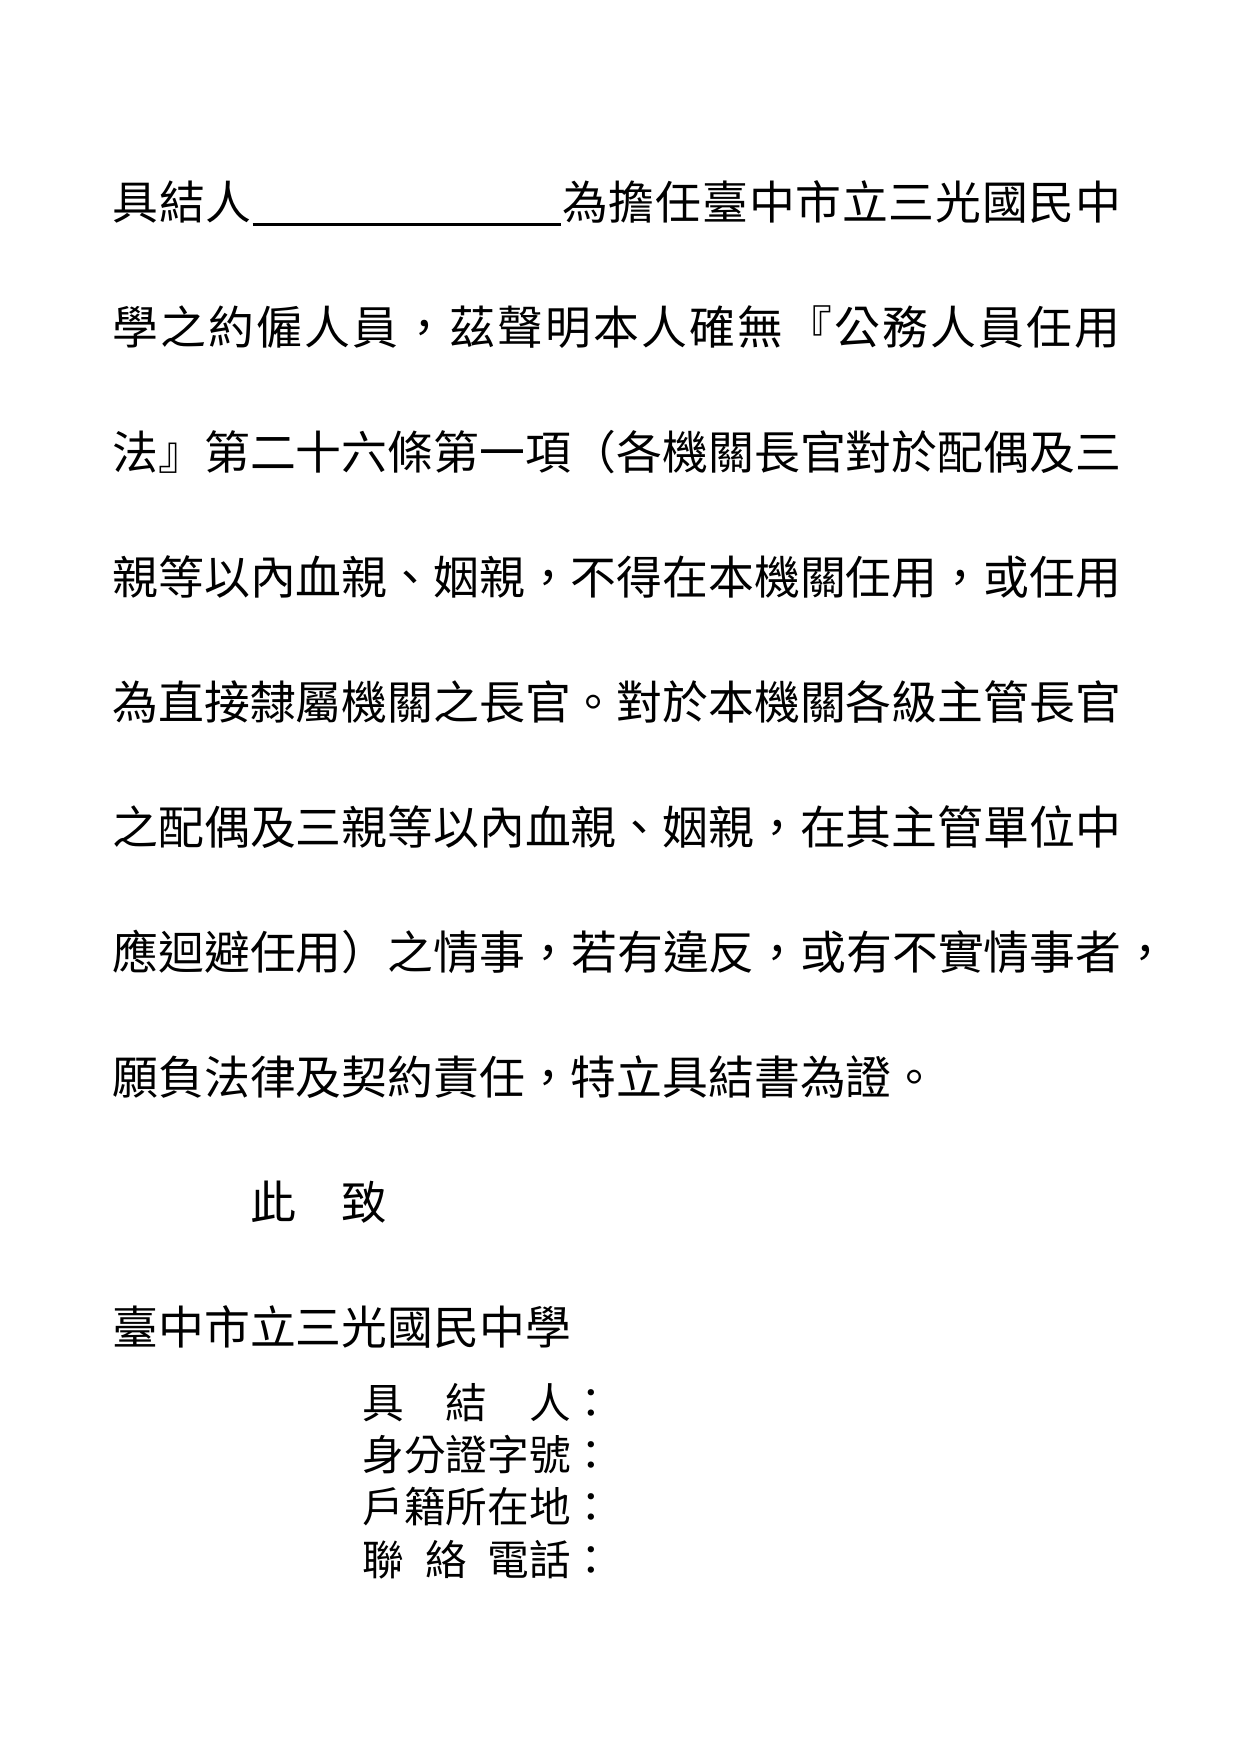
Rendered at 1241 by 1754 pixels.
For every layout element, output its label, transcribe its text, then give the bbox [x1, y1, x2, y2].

text 此 致 [112, 1127, 1122, 1252]
text 具結人 為擔任臺中市立三光國民中學之約僱人員，茲聲明本人確無『公務人員任用法』第二十六條第一項（各機關長官對於配偶及三親等以內血親、姻親，不得在本機關任用，或任用為直接隸屬機關之長官。對於本機關各級主管長官之配偶及三親等以內血親、姻親，在其主管單位中應迴避任用）之情事，若有違反，或有不實情事者，願負法律及契約責任，特立具結書為證。 [112, 127, 1122, 1127]
text 臺中市立三光國民中學 [112, 1252, 1122, 1377]
text 具 結 人： [112, 1377, 1122, 1429]
text 身分證字號： [112, 1429, 1122, 1481]
text 聯 絡 電話： [112, 1533, 1122, 1585]
text 戶籍所在地： [112, 1481, 1122, 1533]
